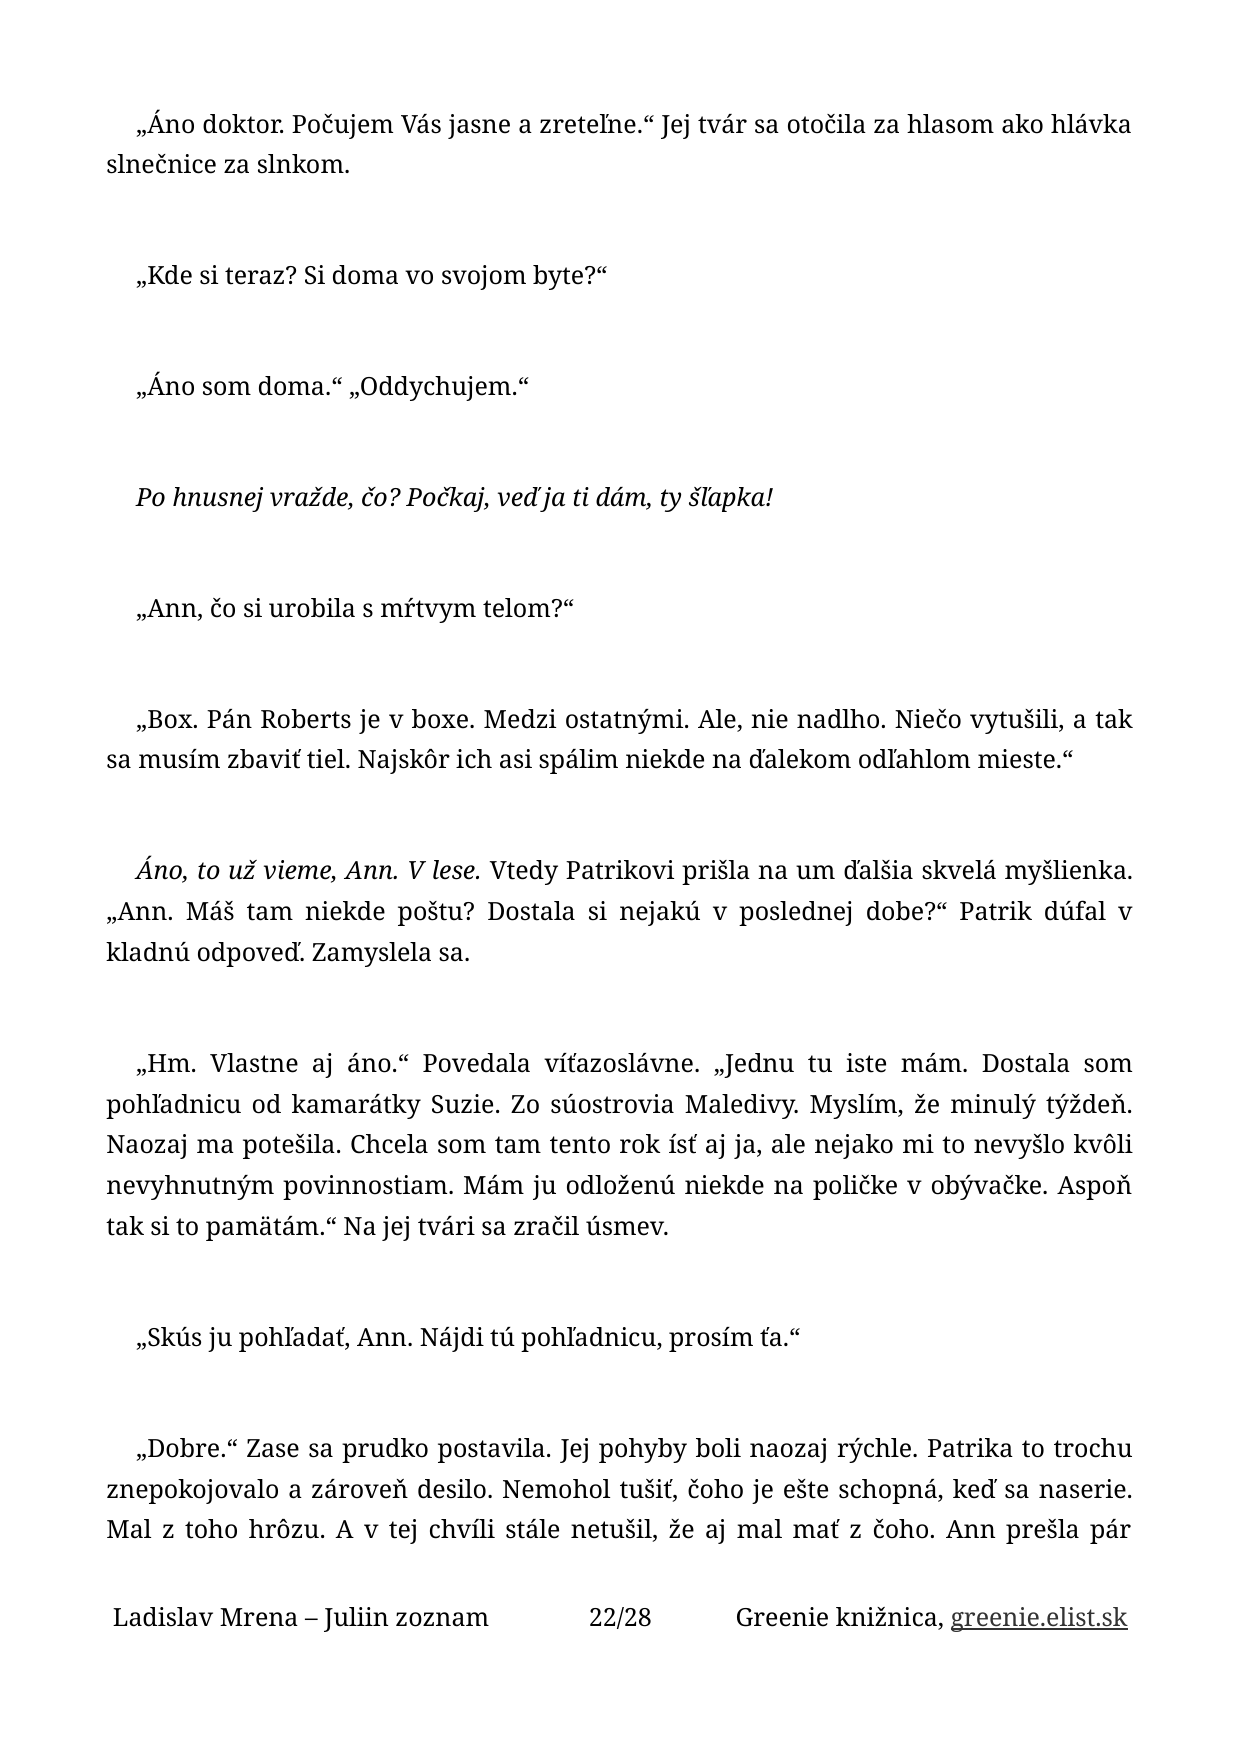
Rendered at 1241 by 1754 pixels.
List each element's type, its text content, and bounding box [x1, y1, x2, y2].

text „Kde si teraz? Si doma vo svojom byte?“ [106, 258, 1134, 292]
text „Áno doktor. Počujem Vás jasne a zreteľne.“ Jej tvár sa otočila za hlasom ako hlávka slnečnice za slnkom. [106, 106, 1134, 181]
text „Box. Pán Roberts je v boxe. Medzi ostatnými. Ale, nie nadlho. Niečo vytušili, a tak sa musím zbaviť tiel. Najskôr ich asi spálim niekde na ďalekom odľahlom mieste.“ [106, 701, 1134, 776]
text „Áno som doma.“ „Oddychujem.“ [106, 369, 1134, 403]
text Áno, to už vieme, Ann. V lese. Vtedy Patrikovi prišla na um ďalšia skvelá myšlienka. „Ann. Máš tam niekde poštu? Dostala si nejakú v poslednej dobe?“ Patrik dúfal v kladnú odpoveď. Zamyslela sa. [106, 853, 1134, 969]
text „Hm. Vlastne aj áno.“ Povedala víťazoslávne. „Jednu tu iste mám. Dostala som pohľadnicu od kamarátky Suzie. Zo súostrovia Maledivy. Myslím, že minulý týždeň. Naozaj ma potešila. Chcela som tam tento rok ísť aj ja, ale nejako mi to nevyšlo kvôli nevyhnutným povinnostiam. Mám ju odloženú niekde na poličke v obývačke. Aspoň tak si to pamätám.“ Na jej tvári sa zračil úsmev. [106, 1045, 1134, 1243]
text Po hnusnej vražde, čo? Počkaj, veď ja ti dám, ty šľapka! [106, 479, 1134, 514]
text „Dobre.“ Zase sa prudko postavila. Jej pohyby boli naozaj rýchle. Patrika to trochu znepokojovalo a zároveň desilo. Nemohol tušiť, čoho je ešte schopná, keď sa naserie. Mal z toho hrôzu. A v tej chvíli stále netušil, že aj mal mať z čoho. Ann prešla pár [106, 1430, 1134, 1546]
text „Ann, čo si urobila s mŕtvym telom?“ [106, 590, 1134, 624]
text „Skús ju pohľadať, Ann. Nájdi tú pohľadnicu, prosím ťa.“ [106, 1319, 1134, 1354]
